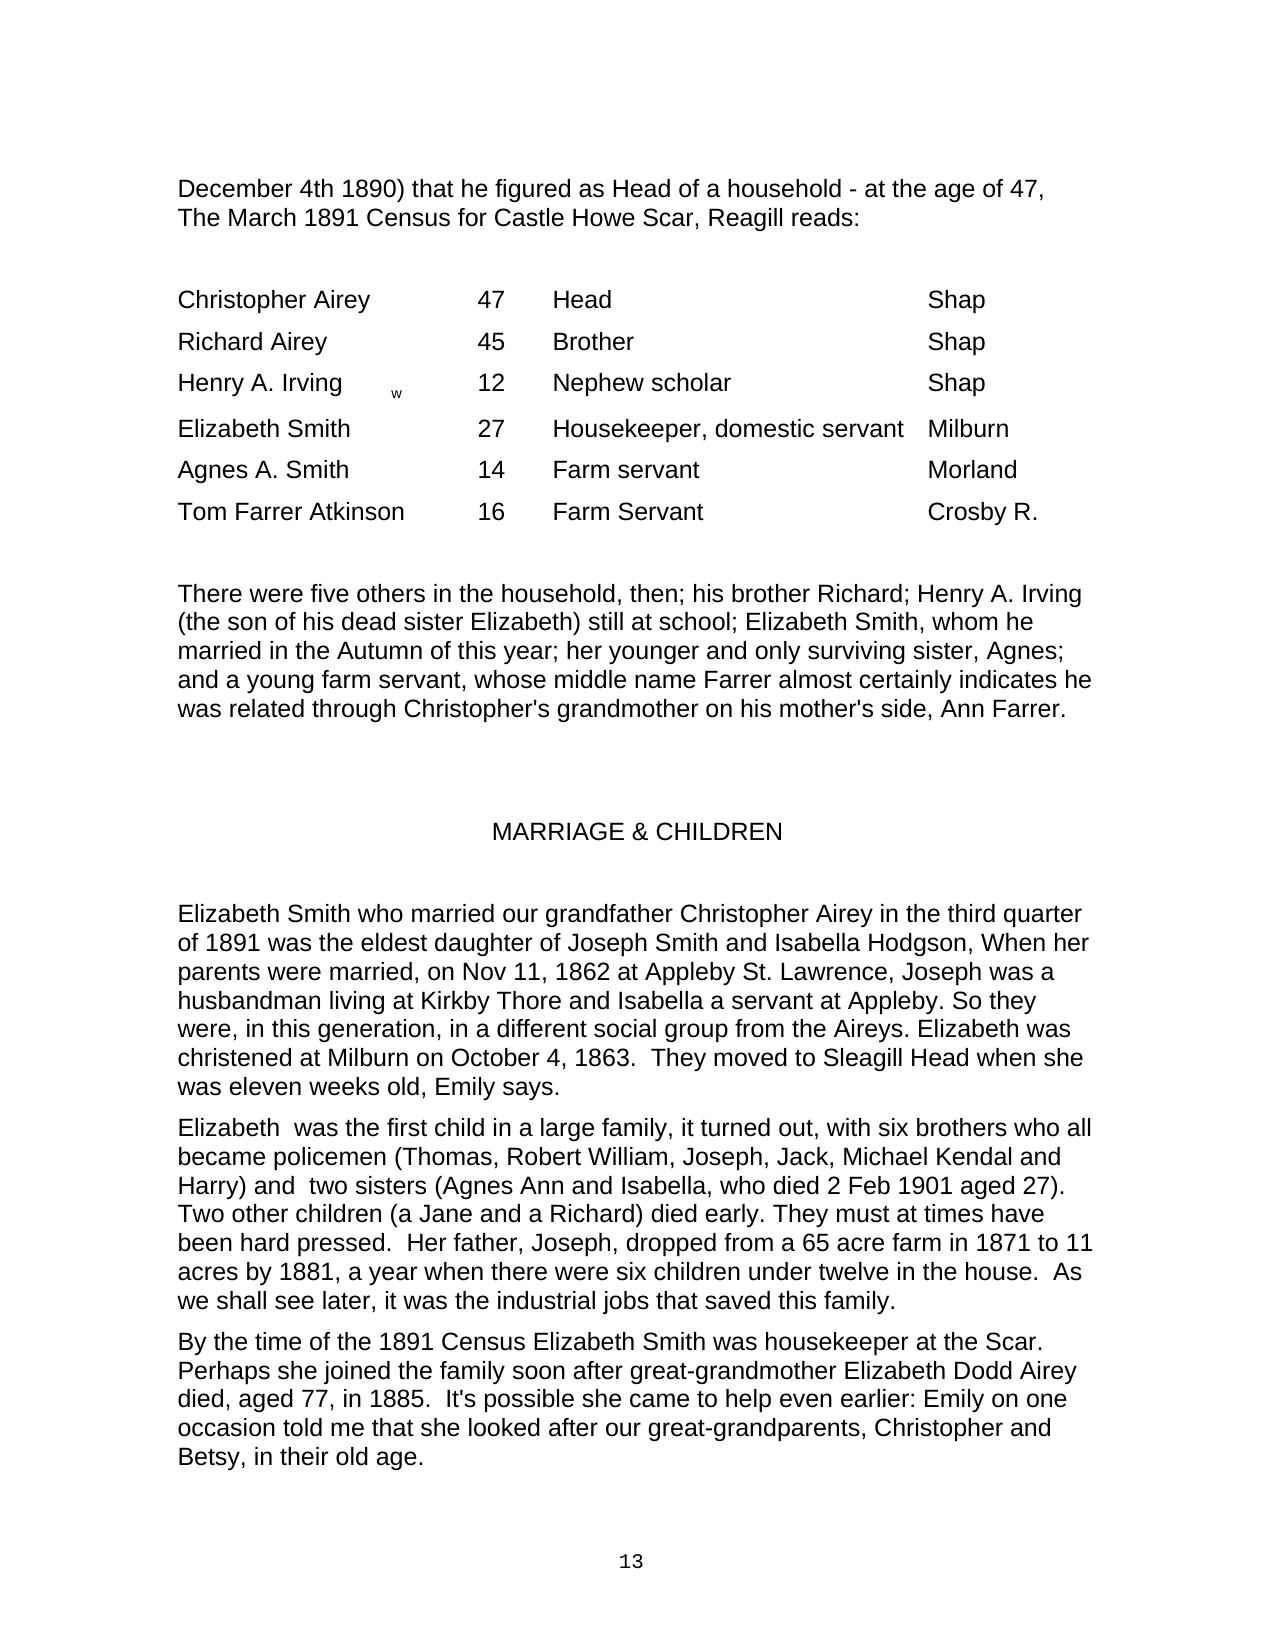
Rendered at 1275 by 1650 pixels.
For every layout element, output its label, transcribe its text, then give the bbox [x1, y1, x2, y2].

text Elizabeth was the first child in a large family, it turned out, with six brothers who all became policemen (Thomas, Robert William, Joseph, Jack, Michael Kendal and Harry) and two sisters (Agnes Ann and Isabella, who died 2 Feb 1901 aged 27). Two other children (a Jane and a Richard) died early. They must at times have been hard pressed. Her father, Joseph, dropped from a 65 acre farm in 1871 to 11 acres by 1881, a year when there were six children under twelve in the house. As we shall see later, it was the industrial jobs that saved this family. [177, 1113, 1098, 1314]
text Elizabeth Smith 27 Housekeeper, domestic servant Milburn [177, 414, 1098, 443]
text There were five others in the household, then; his brother Richard; Henry A. Irving (the son of his dead sister Elizabeth) still at school; Elizabeth Smith, whom he married in the Autumn of this year; her younger and only surviving sister, Agnes; and a young farm servant, whose middle name Farrer almost certainly indicates he was related through Christopher's grandmother on his mother's side, Ann Farrer. [177, 578, 1098, 722]
text MARRIAGE & CHILDREN [177, 817, 1098, 846]
text Tom Farrer Atkinson 16 Farm Servant Crosby R. [177, 496, 1098, 525]
text Henry A. Irving w 12 Nephew scholar Shap [177, 368, 1098, 401]
text December 4th 1890) that he figured as Head of a household - at the age of 47, The March 1891 Census for Castle Howe Scar, Reagill reads: [177, 174, 1098, 232]
text Christopher Airey 47 Head Shap [177, 285, 1098, 314]
text Richard Airey 45 Brother Shap [177, 327, 1098, 355]
text By the time of the 1891 Census Elizabeth Smith was housekeeper at the Scar. Perhaps she joined the family soon after great-grandmother Elizabeth Dodd Airey died, aged 77, in 1885. It's possible she came to help even earlier: Emily on one occasion told me that she looked after our great-grandparents, Christopher and Betsy, in their old age. [177, 1327, 1098, 1471]
text Agnes A. Smith 14 Farm servant Morland [177, 455, 1098, 484]
text Elizabeth Smith who married our grandfather Christopher Airey in the third quarter of 1891 was the eldest daughter of Joseph Smith and Isabella Hodgson, When her parents were married, on Nov 11, 1862 at Appleby St. Lawrence, Joseph was a husbandman living at Kirkby Thore and Isabella a servant at Appleby. So they were, in this generation, in a different social group from the Aireys. Elizabeth was christened at Milburn on October 4, 1863. They moved to Sleagill Head when she was eleven weeks old, Emily says. [177, 899, 1098, 1101]
